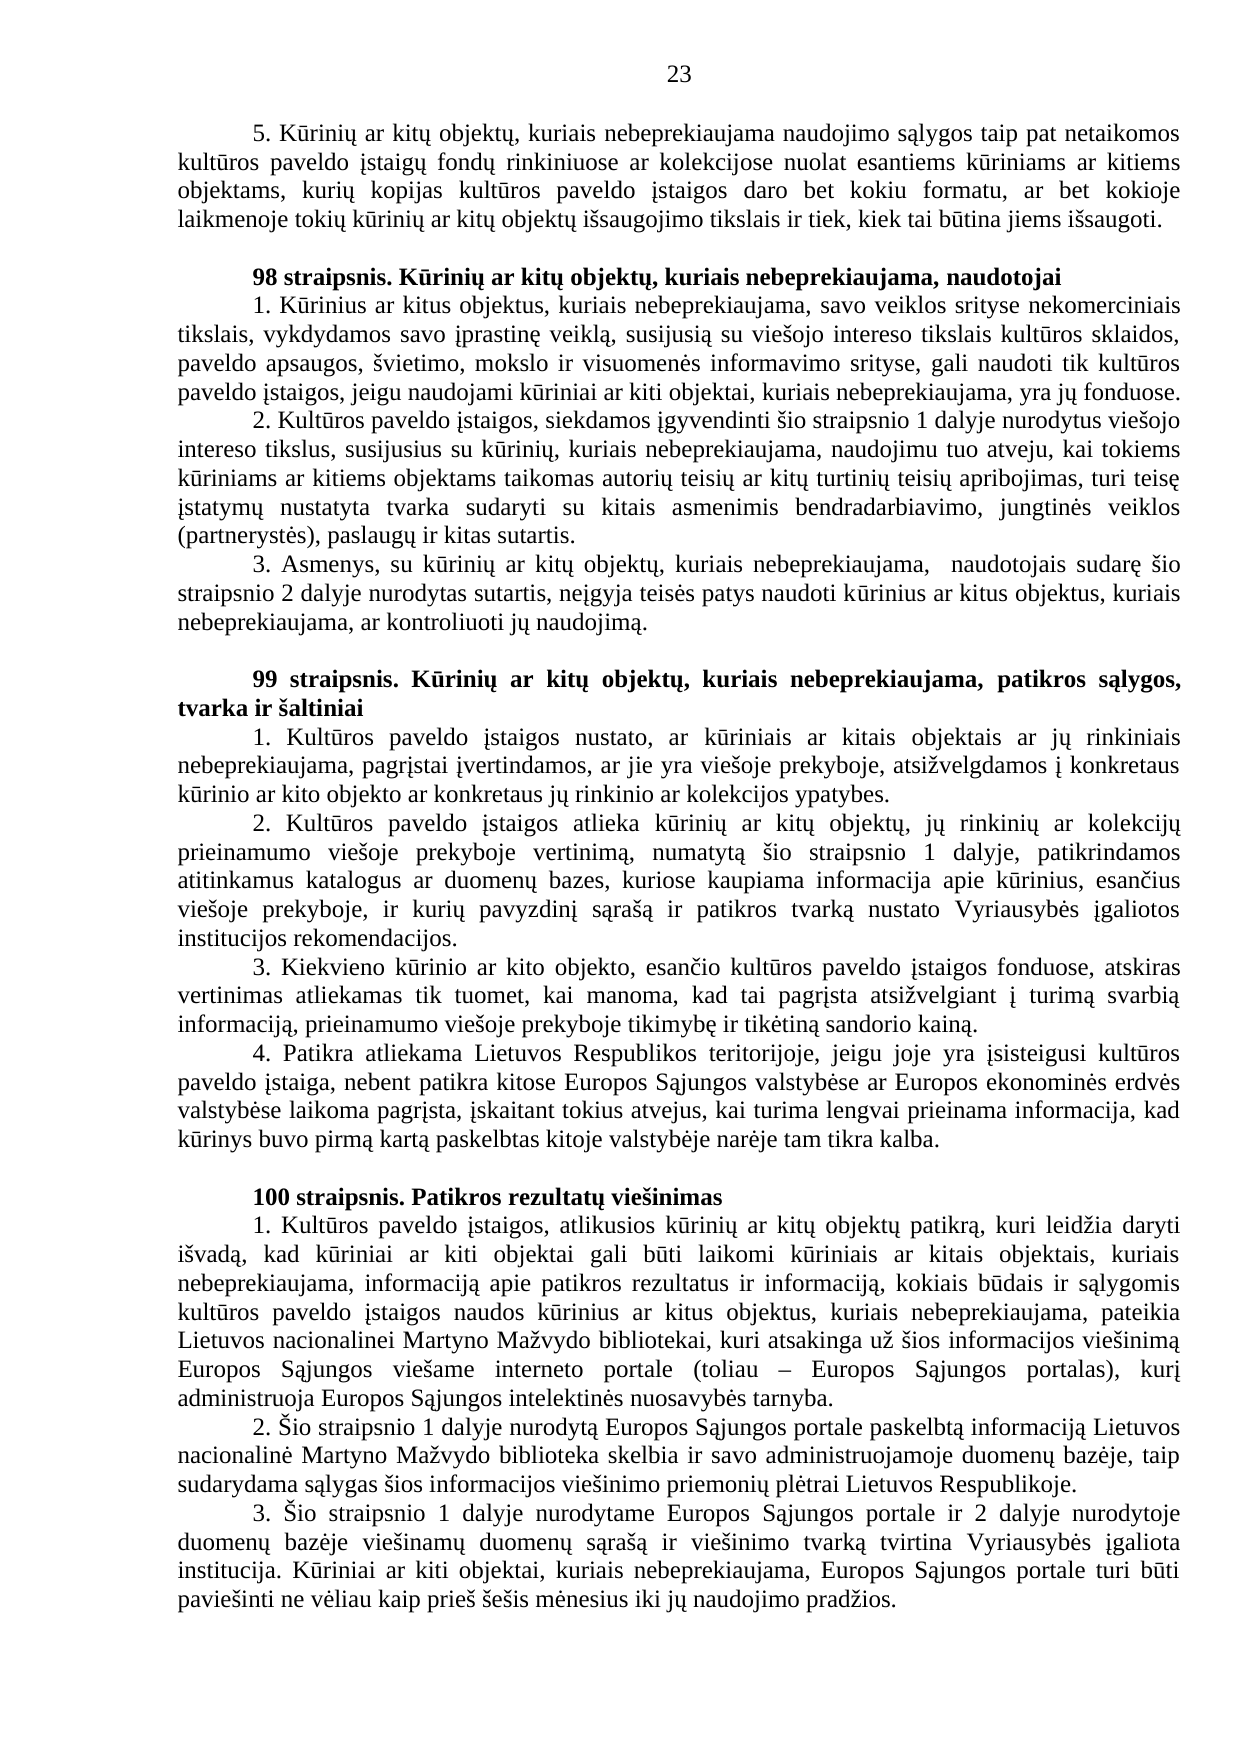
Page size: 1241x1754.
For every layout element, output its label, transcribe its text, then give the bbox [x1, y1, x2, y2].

text 3. Asmenys, su kūrinių ar kitų objektų, kuriais nebeprekiaujama, naudotojais sudarę šio straipsnio 2 dalyje nurodytas sutartis, neįgyja teisės patys naudoti kūrinius ar kitus objektus, kuriais nebeprekiaujama, ar kontroliuoti jų naudojimą. [177, 549, 1181, 636]
text 98 straipsnis. Kūrinių ar kitų objektų, kuriais nebeprekiaujama, naudotojai [177, 262, 1181, 291]
text 2. Šio straipsnio 1 dalyje nurodytą Europos Sąjungos portale paskelbtą informaciją Lietuvos nacionalinė Martyno Mažvydo biblioteka skelbia ir savo administruojamoje duomenų bazėje, taip sudarydama sąlygas šios informacijos viešinimo priemonių plėtrai Lietuvos Respublikoje. [177, 1412, 1181, 1498]
text 1. Kultūros paveldo įstaigos nustato, ar kūriniais ar kitais objektais ar jų rinkiniais nebeprekiaujama, pagrįstai įvertindamos, ar jie yra viešoje prekyboje, atsižvelgdamos į konkretaus kūrinio ar kito objekto ar konkretaus jų rinkinio ar kolekcijos ypatybes. [177, 722, 1181, 808]
text 3. Šio straipsnio 1 dalyje nurodytame Europos Sąjungos portale ir 2 dalyje nurodytoje duomenų bazėje viešinamų duomenų sąrašą ir viešinimo tvarką tvirtina Vyriausybės įgaliota institucija. Kūriniai ar kiti objektai, kuriais nebeprekiaujama, Europos Sąjungos portale turi būti paviešinti ne vėliau kaip prieš šešis mėnesius iki jų naudojimo pradžios. [177, 1498, 1181, 1613]
text 3. Kiekvieno kūrinio ar kito objekto, esančio kultūros paveldo įstaigos fonduose, atskiras vertinimas atliekamas tik tuomet, kai manoma, kad tai pagrįsta atsižvelgiant į turimą svarbią informaciją, prieinamumo viešoje prekyboje tikimybę ir tikėtiną sandorio kainą. [177, 952, 1181, 1038]
text 1. Kultūros paveldo įstaigos, atlikusios kūrinių ar kitų objektų patikrą, kuri leidžia daryti išvadą, kad kūriniai ar kiti objektai gali būti laikomi kūriniais ar kitais objektais, kuriais nebeprekiaujama, informaciją apie patikros rezultatus ir informaciją, kokiais būdais ir sąlygomis kultūros paveldo įstaigos naudos kūrinius ar kitus objektus, kuriais nebeprekiaujama, pateikia Lietuvos nacionalinei Martyno Mažvydo bibliotekai, kuri atsakinga už šios informacijos viešinimą Europos Sąjungos viešame interneto portale (toliau – Europos Sąjungos portalas), kurį administruoja Europos Sąjungos intelektinės nuosavybės tarnyba. [177, 1211, 1181, 1412]
text 1. Kūrinius ar kitus objektus, kuriais nebeprekiaujama, savo veiklos srityse nekomerciniais tikslais, vykdydamos savo įprastinę veiklą, susijusią su viešojo intereso tikslais kultūros sklaidos, paveldo apsaugos, švietimo, mokslo ir visuomenės informavimo srityse, gali naudoti tik kultūros paveldo įstaigos, jeigu naudojami kūriniai ar kiti objektai, kuriais nebeprekiaujama, yra jų fonduose. [177, 291, 1181, 406]
text 2. Kultūros paveldo įstaigos atlieka kūrinių ar kitų objektų, jų rinkinių ar kolekcijų prieinamumo viešoje prekyboje vertinimą, numatytą šio straipsnio 1 dalyje, patikrindamos atitinkamus katalogus ar duomenų bazes, kuriose kaupiama informacija apie kūrinius, esančius viešoje prekyboje, ir kurių pavyzdinį sąrašą ir patikros tvarką nustato Vyriausybės įgaliotos institucijos rekomendacijos. [177, 808, 1181, 952]
text 5. Kūrinių ar kitų objektų, kuriais nebeprekiaujama naudojimo sąlygos taip pat netaikomos kultūros paveldo įstaigų fondų rinkiniuose ar kolekcijose nuolat esantiems kūriniams ar kitiems objektams, kurių kopijas kultūros paveldo įstaigos daro bet kokiu formatu, ar bet kokioje laikmenoje tokių kūrinių ar kitų objektų išsaugojimo tikslais ir tiek, kiek tai būtina jiems išsaugoti. [177, 118, 1181, 233]
text 2. Kultūros paveldo įstaigos, siekdamos įgyvendinti šio straipsnio 1 dalyje nurodytus viešojo intereso tikslus, susijusius su kūrinių, kuriais nebeprekiaujama, naudojimu tuo atveju, kai tokiems kūriniams ar kitiems objektams taikomas autorių teisių ar kitų turtinių teisių apribojimas, turi teisę įstatymų nustatyta tvarka sudaryti su kitais asmenimis bendradarbiavimo, jungtinės veiklos (partnerystės), paslaugų ir kitas sutartis. [177, 406, 1181, 549]
text 99 straipsnis. Kūrinių ar kitų objektų, kuriais nebeprekiaujama, patikros sąlygos, tvarka ir šaltiniai [177, 664, 1181, 722]
text 4. Patikra atliekama Lietuvos Respublikos teritorijoje, jeigu joje yra įsisteigusi kultūros paveldo įstaiga, nebent patikra kitose Europos Sąjungos valstybėse ar Europos ekonominės erdvės valstybėse laikoma pagrįsta, įskaitant tokius atvejus, kai turima lengvai prieinama informacija, kad kūrinys buvo pirmą kartą paskelbtas kitoje valstybėje narėje tam tikra kalba. [177, 1038, 1181, 1153]
text 100 straipsnis. Patikros rezultatų viešinimas [177, 1182, 1181, 1211]
